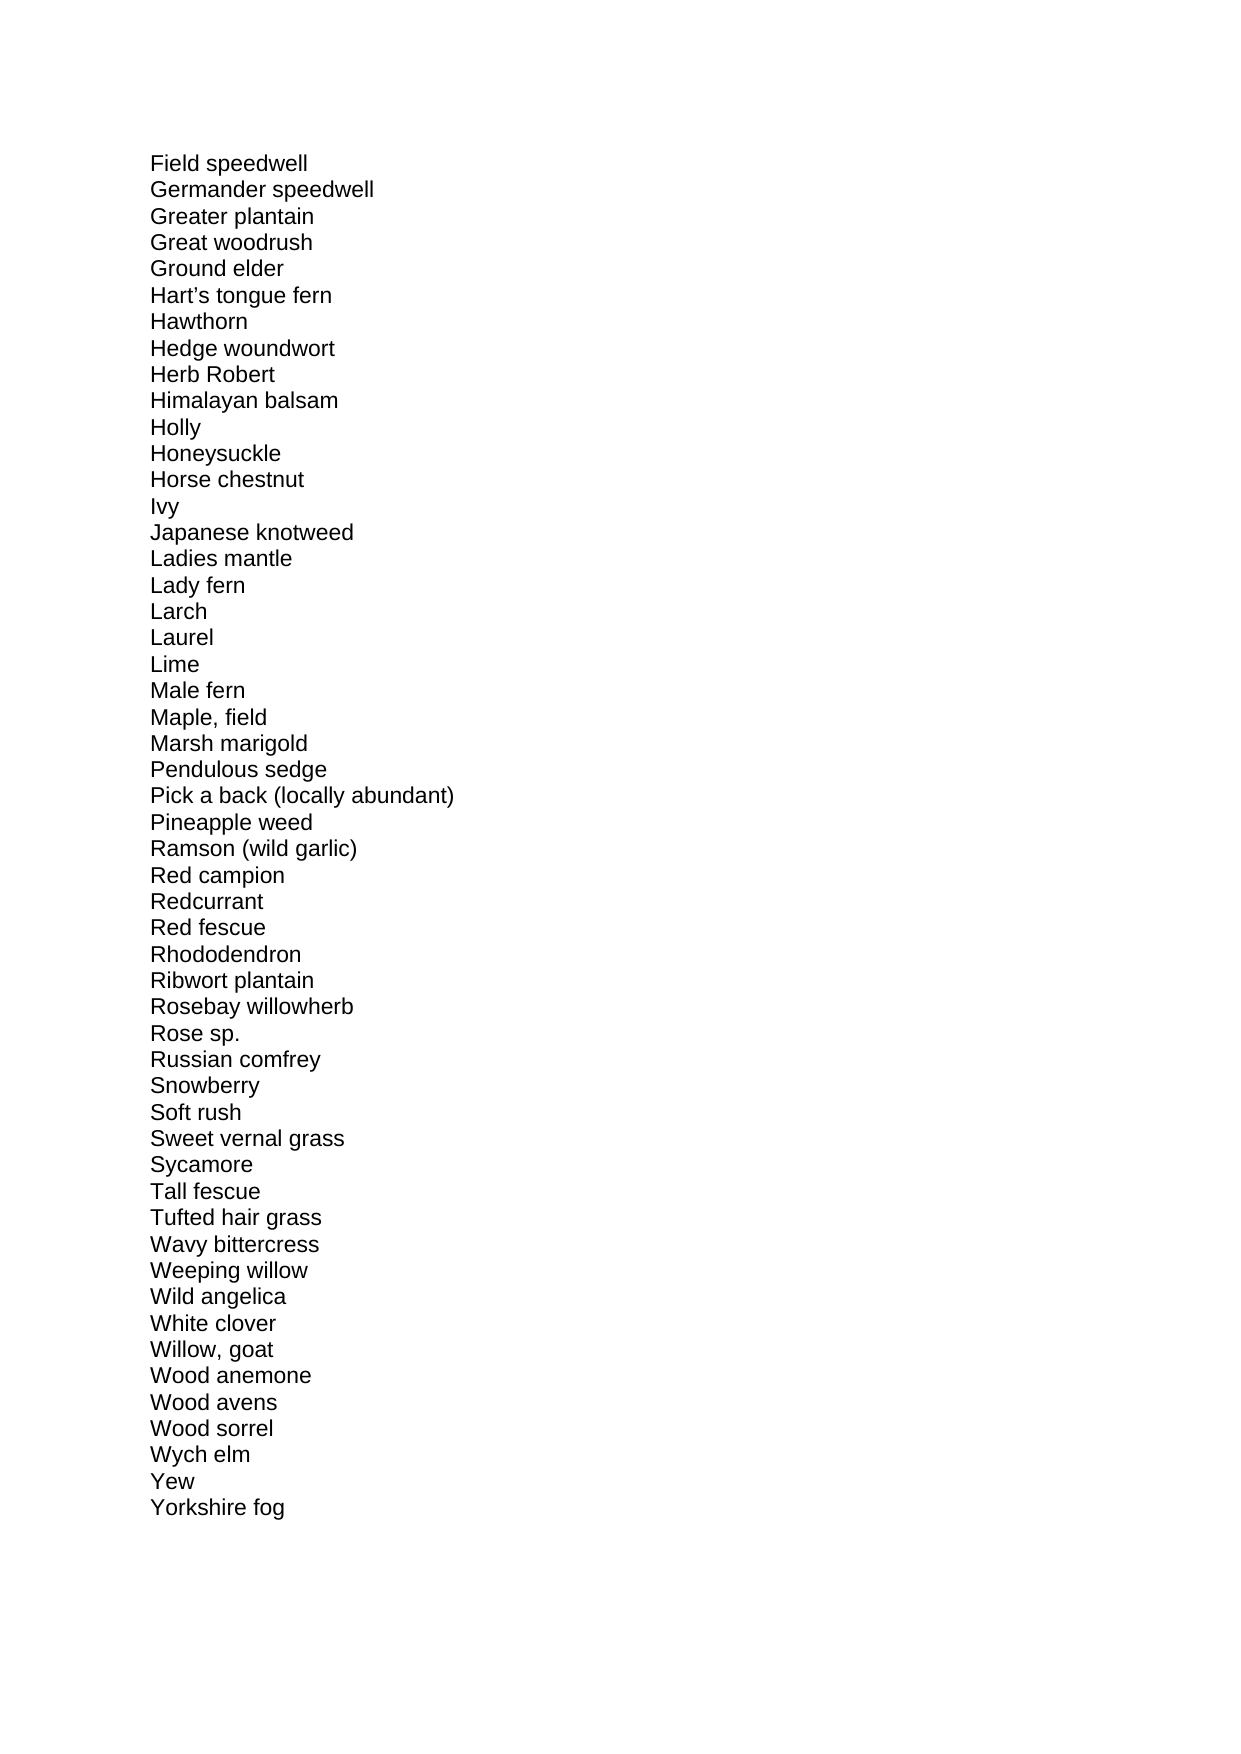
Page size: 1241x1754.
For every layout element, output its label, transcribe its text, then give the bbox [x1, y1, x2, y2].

text Hart’s tongue fern [150, 282, 1090, 308]
text Sycamore [150, 1151, 1090, 1178]
text Germander speedwell [150, 176, 1090, 203]
text Ivy [150, 493, 1090, 519]
text Larch [150, 598, 1090, 624]
text Wood sorrel [150, 1415, 1090, 1441]
text Pendulous sedge [150, 756, 1090, 782]
text Male fern [150, 677, 1090, 703]
text Laurel [150, 624, 1090, 651]
text Wych elm [150, 1441, 1090, 1468]
text Field speedwell [150, 150, 1090, 176]
text Red fescue [150, 914, 1090, 941]
text Ribwort plantain [150, 967, 1090, 993]
text Willow, goat [150, 1336, 1090, 1362]
text Sweet vernal grass [150, 1125, 1090, 1151]
text Wavy bittercress [150, 1231, 1090, 1257]
text Tufted hair grass [150, 1204, 1090, 1231]
text Yew [150, 1468, 1090, 1494]
text Russian comfrey [150, 1046, 1090, 1072]
text Horse chestnut [150, 466, 1090, 493]
text Ground elder [150, 255, 1090, 282]
text Greater plantain [150, 203, 1090, 229]
text Hawthorn [150, 308, 1090, 334]
text Honeysuckle [150, 440, 1090, 466]
text Yorkshire fog [150, 1494, 1090, 1520]
text Pick a back (locally abundant) [150, 782, 1090, 809]
text Rose sp. [150, 1020, 1090, 1046]
text Pineapple weed [150, 809, 1090, 835]
text Great woodrush [150, 229, 1090, 255]
text Himalayan balsam [150, 387, 1090, 413]
text Weeping willow [150, 1257, 1090, 1283]
text Marsh marigold [150, 730, 1090, 756]
text Rosebay willowherb [150, 993, 1090, 1020]
text Wood anemone [150, 1362, 1090, 1389]
text Japanese knotweed [150, 519, 1090, 545]
text Wild angelica [150, 1283, 1090, 1309]
text Redcurrant [150, 888, 1090, 914]
text White clover [150, 1309, 1090, 1336]
text Red campion [150, 862, 1090, 888]
text Wood avens [150, 1389, 1090, 1415]
text Ladies mantle [150, 545, 1090, 572]
text Herb Robert [150, 361, 1090, 387]
text Snowberry [150, 1072, 1090, 1099]
text Holly [150, 413, 1090, 440]
text Soft rush [150, 1099, 1090, 1125]
text Rhododendron [150, 941, 1090, 967]
text Tall fescue [150, 1178, 1090, 1204]
text Ramson (wild garlic) [150, 835, 1090, 862]
text Maple, field [150, 703, 1090, 730]
text Lime [150, 651, 1090, 677]
text Lady fern [150, 572, 1090, 598]
text Hedge woundwort [150, 334, 1090, 361]
